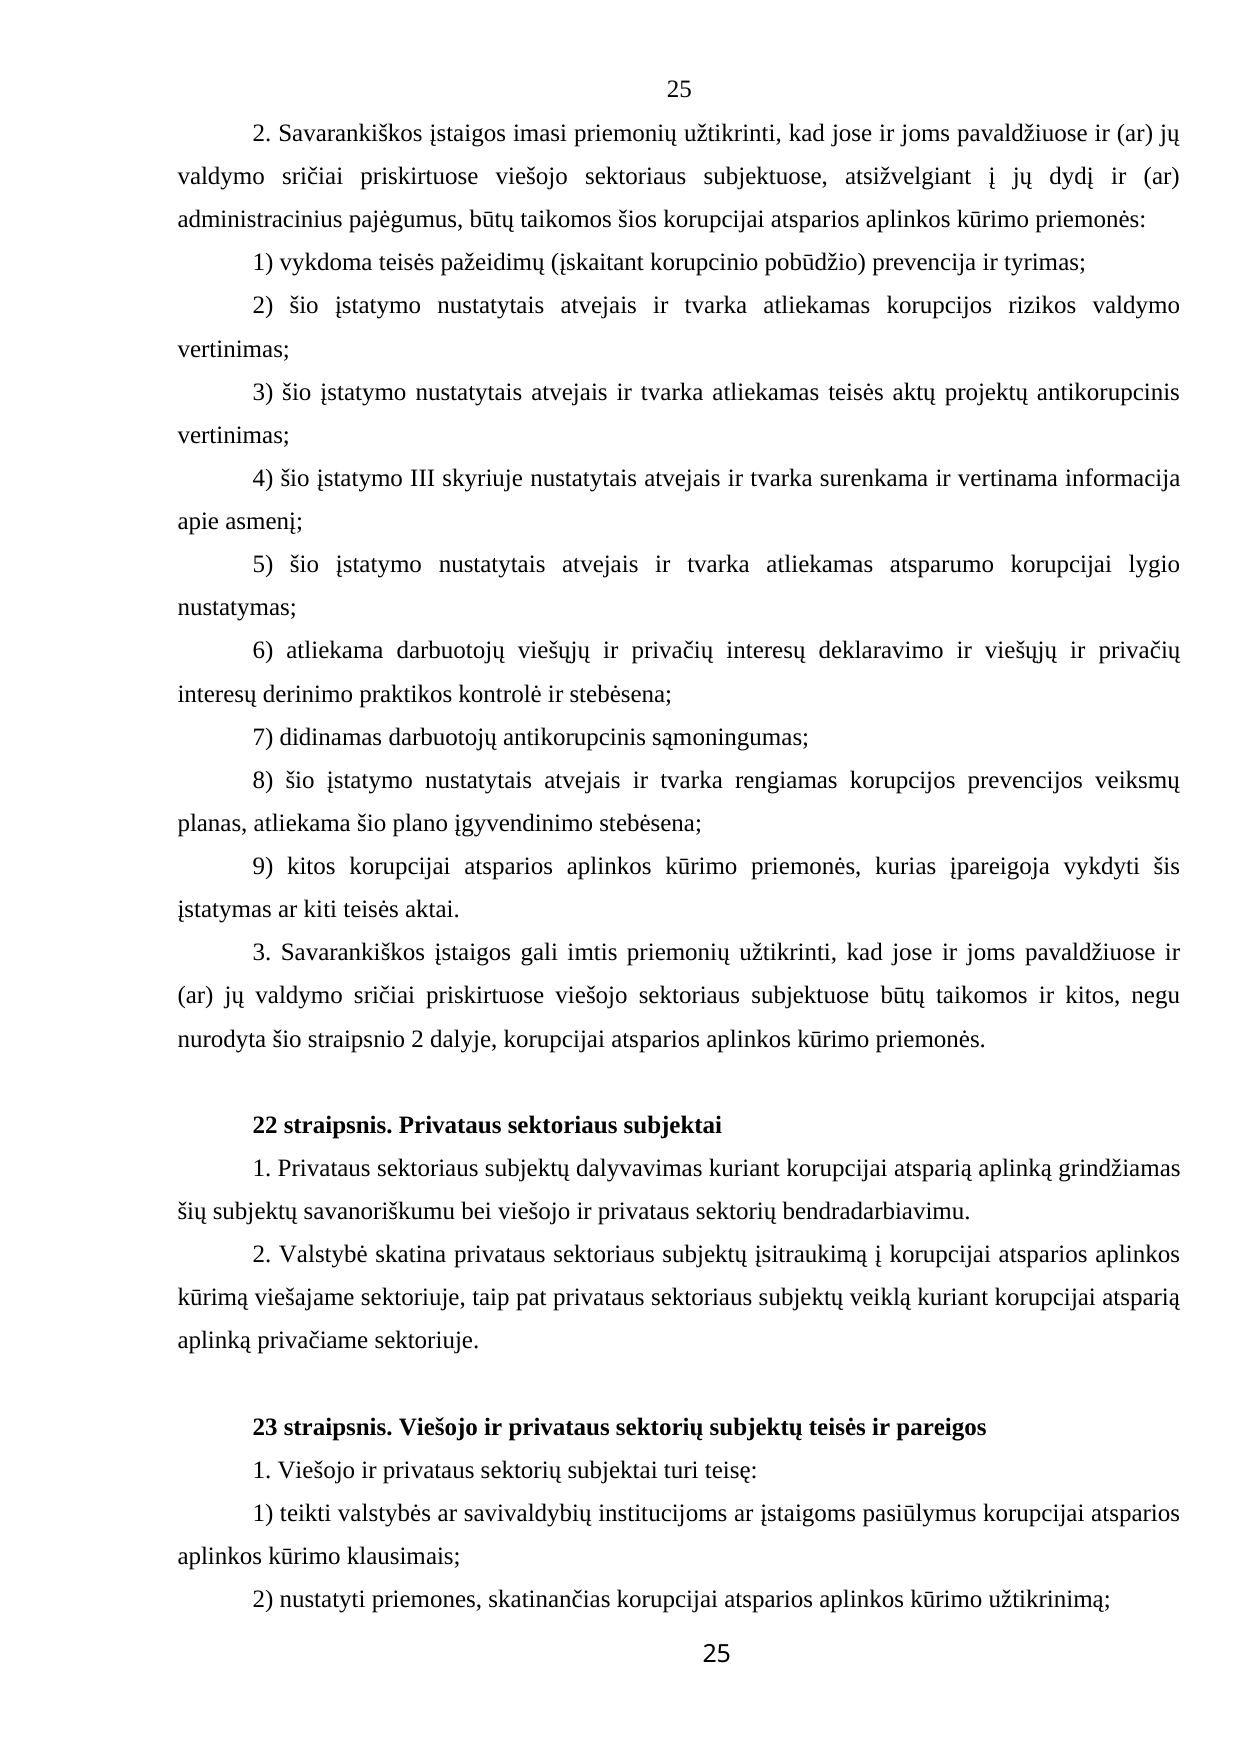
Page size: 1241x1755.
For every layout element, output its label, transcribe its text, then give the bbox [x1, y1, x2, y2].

text 9) kitos korupcijai atsparios aplinkos kūrimo priemonės, kurias įpareigoja vykdyti šis įstatymas ar kiti teisės aktai. [177, 851, 1181, 923]
text 8) šio įstatymo nustatytais atvejais ir tvarka rengiamas korupcijos prevencijos veiksmų planas, atliekama šio plano įgyvendinimo stebėsena; [177, 765, 1181, 837]
text 1. Privataus sektoriaus subjektų dalyvavimas kuriant korupcijai atsparią aplinką grindžiamas šių subjektų savanoriškumu bei viešojo ir privataus sektorių bendradarbiavimu. [177, 1153, 1181, 1225]
text 3) šio įstatymo nustatytais atvejais ir tvarka atliekamas teisės aktų projektų antikorupcinis vertinimas; [177, 377, 1181, 449]
text 1) vykdoma teisės pažeidimų (įskaitant korupcinio pobūdžio) prevencija ir tyrimas; [177, 247, 1181, 276]
text 22 straipsnis. Privataus sektoriaus subjektai [177, 1110, 1181, 1139]
text 2. Savarankiškos įstaigos imasi priemonių užtikrinti, kad jose ir joms pavaldžiuose ir (ar) jų valdymo sričiai priskirtuose viešojo sektoriaus subjektuose, atsižvelgiant į jų dydį ir (ar) administracinius pajėgumus, būtų taikomos šios korupcijai atsparios aplinkos kūrimo priemonės: [177, 118, 1181, 233]
text 2. Valstybė skatina privataus sektoriaus subjektų įsitraukimą į korupcijai atsparios aplinkos kūrimą viešajame sektoriuje, taip pat privataus sektoriaus subjektų veiklą kuriant korupcijai atsparią aplinką privačiame sektoriuje. [177, 1239, 1181, 1354]
text 3. Savarankiškos įstaigos gali imtis priemonių užtikrinti, kad jose ir joms pavaldžiuose ir (ar) jų valdymo sričiai priskirtuose viešojo sektoriaus subjektuose būtų taikomos ir kitos, negu nurodyta šio straipsnio 2 dalyje, korupcijai atsparios aplinkos kūrimo priemonės. [177, 937, 1181, 1052]
text 7) didinamas darbuotojų antikorupcinis sąmoningumas; [177, 722, 1181, 751]
text 5) šio įstatymo nustatytais atvejais ir tvarka atliekamas atsparumo korupcijai lygio nustatymas; [177, 549, 1181, 621]
text 2) nustatyti priemones, skatinančias korupcijai atsparios aplinkos kūrimo užtikrinimą; [177, 1584, 1181, 1613]
text 6) atliekama darbuotojų viešųjų ir privačių interesų deklaravimo ir viešųjų ir privačių interesų derinimo praktikos kontrolė ir stebėsena; [177, 636, 1181, 707]
text 1. Viešojo ir privataus sektorių subjektai turi teisę: [177, 1455, 1181, 1484]
text 2) šio įstatymo nustatytais atvejais ir tvarka atliekamas korupcijos rizikos valdymo vertinimas; [177, 291, 1181, 362]
text 4) šio įstatymo III skyriuje nustatytais atvejais ir tvarka surenkama ir vertinama informacija apie asmenį; [177, 463, 1181, 535]
text 1) teikti valstybės ar savivaldybių institucijoms ar įstaigoms pasiūlymus korupcijai atsparios aplinkos kūrimo klausimais; [177, 1498, 1181, 1570]
text 23 straipsnis. Viešojo ir privataus sektorių subjektų teisės ir pareigos [177, 1412, 1181, 1441]
